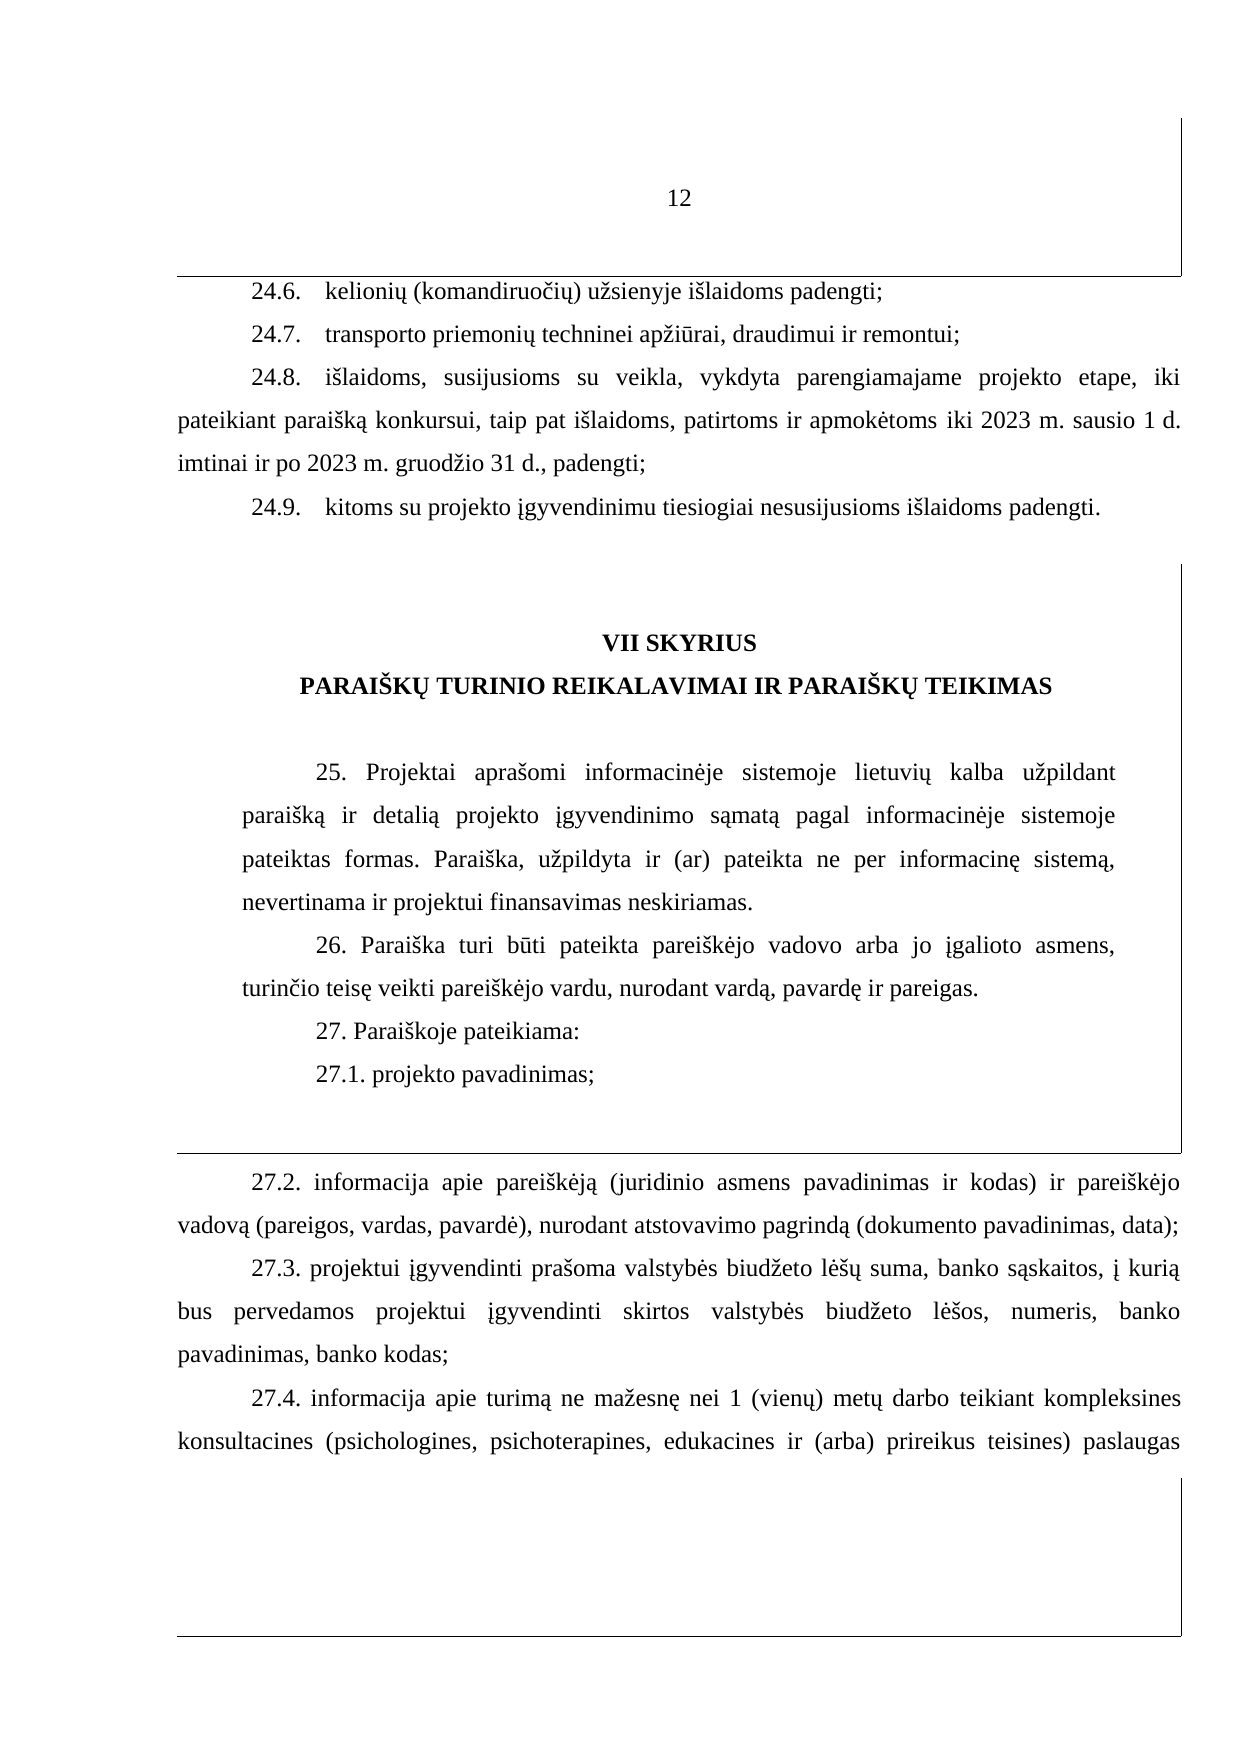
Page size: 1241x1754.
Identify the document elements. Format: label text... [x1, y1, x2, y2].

text 27.4. informacija apie turimą ne mažesnę nei 1 (vienų) metų darbo teikiant kompleksines konsultacines (psichologines, psichoterapines, edukacines ir (arba) prireikus teisines) paslaugas [177, 1383, 1181, 1454]
text 26. Paraiška turi būti pateikta pareiškėjo vadovo arba jo įgalioto asmens, turinčio teisę veikti pareiškėjo vardu, nurodant vardą, pavardę ir pareigas. [177, 865, 1181, 952]
text 24.9. kitoms su projekto įgyvendinimu tiesiogiai nesusijusioms išlaidoms padengti. [177, 492, 1181, 520]
text 27. Paraiškoje pateikiama: [177, 952, 1181, 995]
text 27.1. projekto pavadinimas; [177, 995, 1181, 1153]
text 24.8. išlaidoms, susijusioms su veikla, vykdyta parengiamajame projekto etape, iki pateikiant paraišką konkursui, taip pat išlaidoms, patirtoms ir apmokėtoms iki 2023 m. sausio 1 d. imtinai ir po 2023 m. gruodžio 31 d., padengti; [177, 362, 1181, 477]
text PARAIŠKŲ TURINIO REIKALAVIMAI IR PARAIŠKŲ TEIKIMAS [177, 607, 1181, 693]
text VII SKYRIUS [177, 563, 1181, 607]
text 25. Projektai aprašomi informacinėje sistemoje lietuvių kalba užpildant paraišką ir detalią projekto įgyvendinimo sąmatą pagal informacinėje sistemoje pateiktas formas. Paraiška, užpildyta ir (ar) pateikta ne per informacinę sistemą, nevertinama ir projektui finansavimas neskiriamas. [177, 693, 1181, 865]
text 27.2. informacija apie pareiškėją (juridinio asmens pavadinimas ir kodas) ir pareiškėjo vadovą (pareigos, vardas, pavardė), nurodant atstovavimo pagrindą (dokumento pavadinimas, data); [177, 1167, 1181, 1239]
text 27.3. projektui įgyvendinti prašoma valstybės biudžeto lėšų suma, banko sąskaitos, į kurią bus pervedamos projektui įgyvendinti skirtos valstybės biudžeto lėšos, numeris, banko pavadinimas, banko kodas; [177, 1253, 1181, 1368]
text 24.7. transporto priemonių techninei apžiūrai, draudimui ir remontui; [177, 319, 1181, 348]
text 24.6. kelionių (komandiruočių) užsienyje išlaidoms padengti; [177, 276, 1181, 305]
